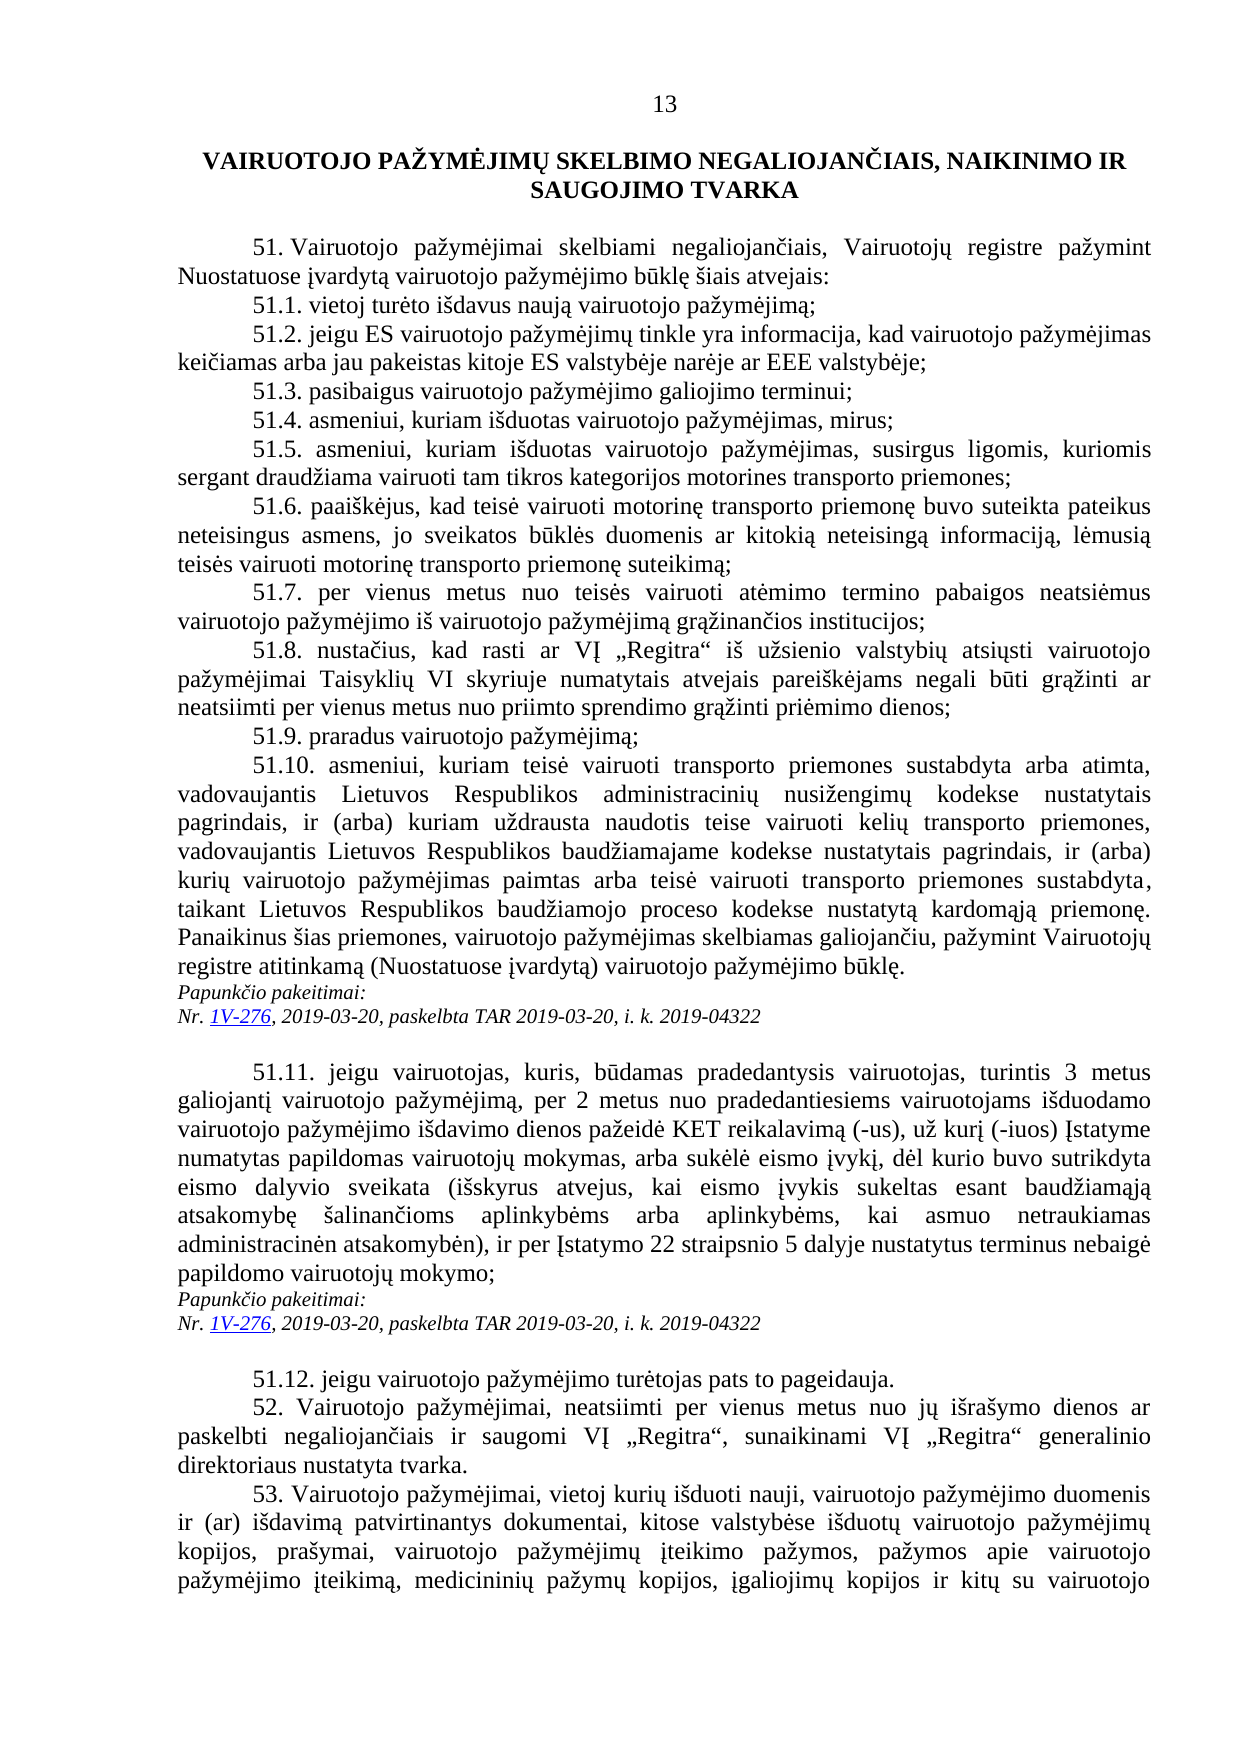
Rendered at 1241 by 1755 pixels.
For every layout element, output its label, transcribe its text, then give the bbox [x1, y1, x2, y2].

text VAIRUOTOJO PAŽYMĖJIMŲ SKELBIMO NEGALIOJANČIAIS, NAIKINIMO IR SAUGOJIMO TVARKA [177, 146, 1152, 204]
text 51.2. jeigu ES vairuotojo pažymėjimų tinkle yra informacija, kad vairuotojo pažymėjimas keičiamas arba jau pakeistas kitoje ES valstybėje narėje ar EEE valstybėje; [177, 319, 1152, 376]
text 51.6. paaiškėjus, kad teisė vairuoti motorinę transporto priemonę buvo suteikta pateikus neteisingus asmens, jo sveikatos būklės duomenis ar kitokią neteisingą informaciją, lėmusią teisės vairuoti motorinę transporto priemonę suteikimą; [177, 491, 1152, 577]
text 53. Vairuotojo pažymėjimai, vietoj kurių išduoti nauji, vairuotojo pažymėjimo duomenis ir (ar) išdavimą patvirtinantys dokumentai, kitose valstybėse išduotų vairuotojo pažymėjimų kopijos, prašymai, vairuotojo pažymėjimų įteikimo pažymos, pažymos apie vairuotojo pažymėjimo įteikimą, medicininių pažymų kopijos, įgaliojimų kopijos ir kitų su vairuotojo [177, 1479, 1152, 1594]
text 51.5. asmeniui, kuriam išduotas vairuotojo pažymėjimas, susirgus ligomis, kuriomis sergant draudžiama vairuoti tam tikros kategorijos motorines transporto priemones; [177, 434, 1152, 491]
text 51.4. asmeniui, kuriam išduotas vairuotojo pažymėjimas, mirus; [177, 405, 1152, 434]
text 51. Vairuotojo pažymėjimai skelbiami negaliojančiais, Vairuotojų registre pažymint Nuostatuose įvardytą vairuotojo pažymėjimo būklę šiais atvejais: [177, 232, 1152, 290]
text 51.11. jeigu vairuotojas, kuris, būdamas pradedantysis vairuotojas, turintis 3 metus galiojantį vairuotojo pažymėjimą, per 2 metus nuo pradedantiesiems vairuotojams išduodamo vairuotojo pažymėjimo išdavimo dienos pažeidė KET reikalavimą (-us), už kurį (-iuos) Įstatyme numatytas papildomas vairuotojų mokymas, arba sukėlė eismo įvykį, dėl kurio buvo sutrikdyta eismo dalyvio sveikata (išskyrus atvejus, kai eismo įvykis sukeltas esant baudžiamąją atsakomybę šalinančioms aplinkybėms arba aplinkybėms, kai asmuo netraukiamas administracinėn atsakomybėn), ir per Įstatymo 22 straipsnio 5 dalyje nustatytus terminus nebaigė papildomo vairuotojų mokymo; [177, 1057, 1152, 1287]
text Nr. 1V-276, 2019-03-20, paskelbta TAR 2019-03-20, i. k. 2019-04322 [177, 1004, 1152, 1028]
text Papunkčio pakeitimai: [177, 1287, 1152, 1311]
text 51.12. jeigu vairuotojo pažymėjimo turėtojas pats to pageidauja. [177, 1364, 1152, 1392]
text 51.3. pasibaigus vairuotojo pažymėjimo galiojimo terminui; [177, 376, 1152, 405]
text 51.7. per vienus metus nuo teisės vairuoti atėmimo termino pabaigos neatsiėmus vairuotojo pažymėjimo iš vairuotojo pažymėjimą grąžinančios institucijos; [177, 577, 1152, 635]
text 51.8. nustačius, kad rasti ar VĮ „Regitra“ iš užsienio valstybių atsiųsti vairuotojo pažymėjimai Taisyklių VI skyriuje numatytais atvejais pareiškėjams negali būti grąžinti ar neatsiimti per vienus metus nuo priimto sprendimo grąžinti priėmimo dienos; [177, 635, 1152, 721]
text Nr. 1V-276, 2019-03-20, paskelbta TAR 2019-03-20, i. k. 2019-04322 [177, 1311, 1152, 1335]
text 52. Vairuotojo pažymėjimai, neatsiimti per vienus metus nuo jų išrašymo dienos ar paskelbti negaliojančiais ir saugomi VĮ „Regitra“, sunaikinami VĮ „Regitra“ generalinio direktoriaus nustatyta tvarka. [177, 1392, 1152, 1479]
text 51.10. asmeniui, kuriam teisė vairuoti transporto priemones sustabdyta arba atimta, vadovaujantis Lietuvos Respublikos administracinių nusižengimų kodekse nustatytais pagrindais, ir (arba) kuriam uždrausta naudotis teise vairuoti kelių transporto priemones, vadovaujantis Lietuvos Respublikos baudžiamajame kodekse nustatytais pagrindais, ir (arba) kurių vairuotojo pažymėjimas paimtas arba teisė vairuoti transporto priemones sustabdyta, taikant Lietuvos Respublikos baudžiamojo proceso kodekse nustatytą kardomąją priemonę. Panaikinus šias priemones, vairuotojo pažymėjimas skelbiamas galiojančiu, pažymint Vairuotojų registre atitinkamą (Nuostatuose įvardytą) vairuotojo pažymėjimo būklę. [177, 750, 1152, 980]
text 51.1. vietoj turėto išdavus naują vairuotojo pažymėjimą; [177, 290, 1152, 319]
text Papunkčio pakeitimai: [177, 980, 1152, 1004]
text 51.9. praradus vairuotojo pažymėjimą; [177, 721, 1152, 750]
